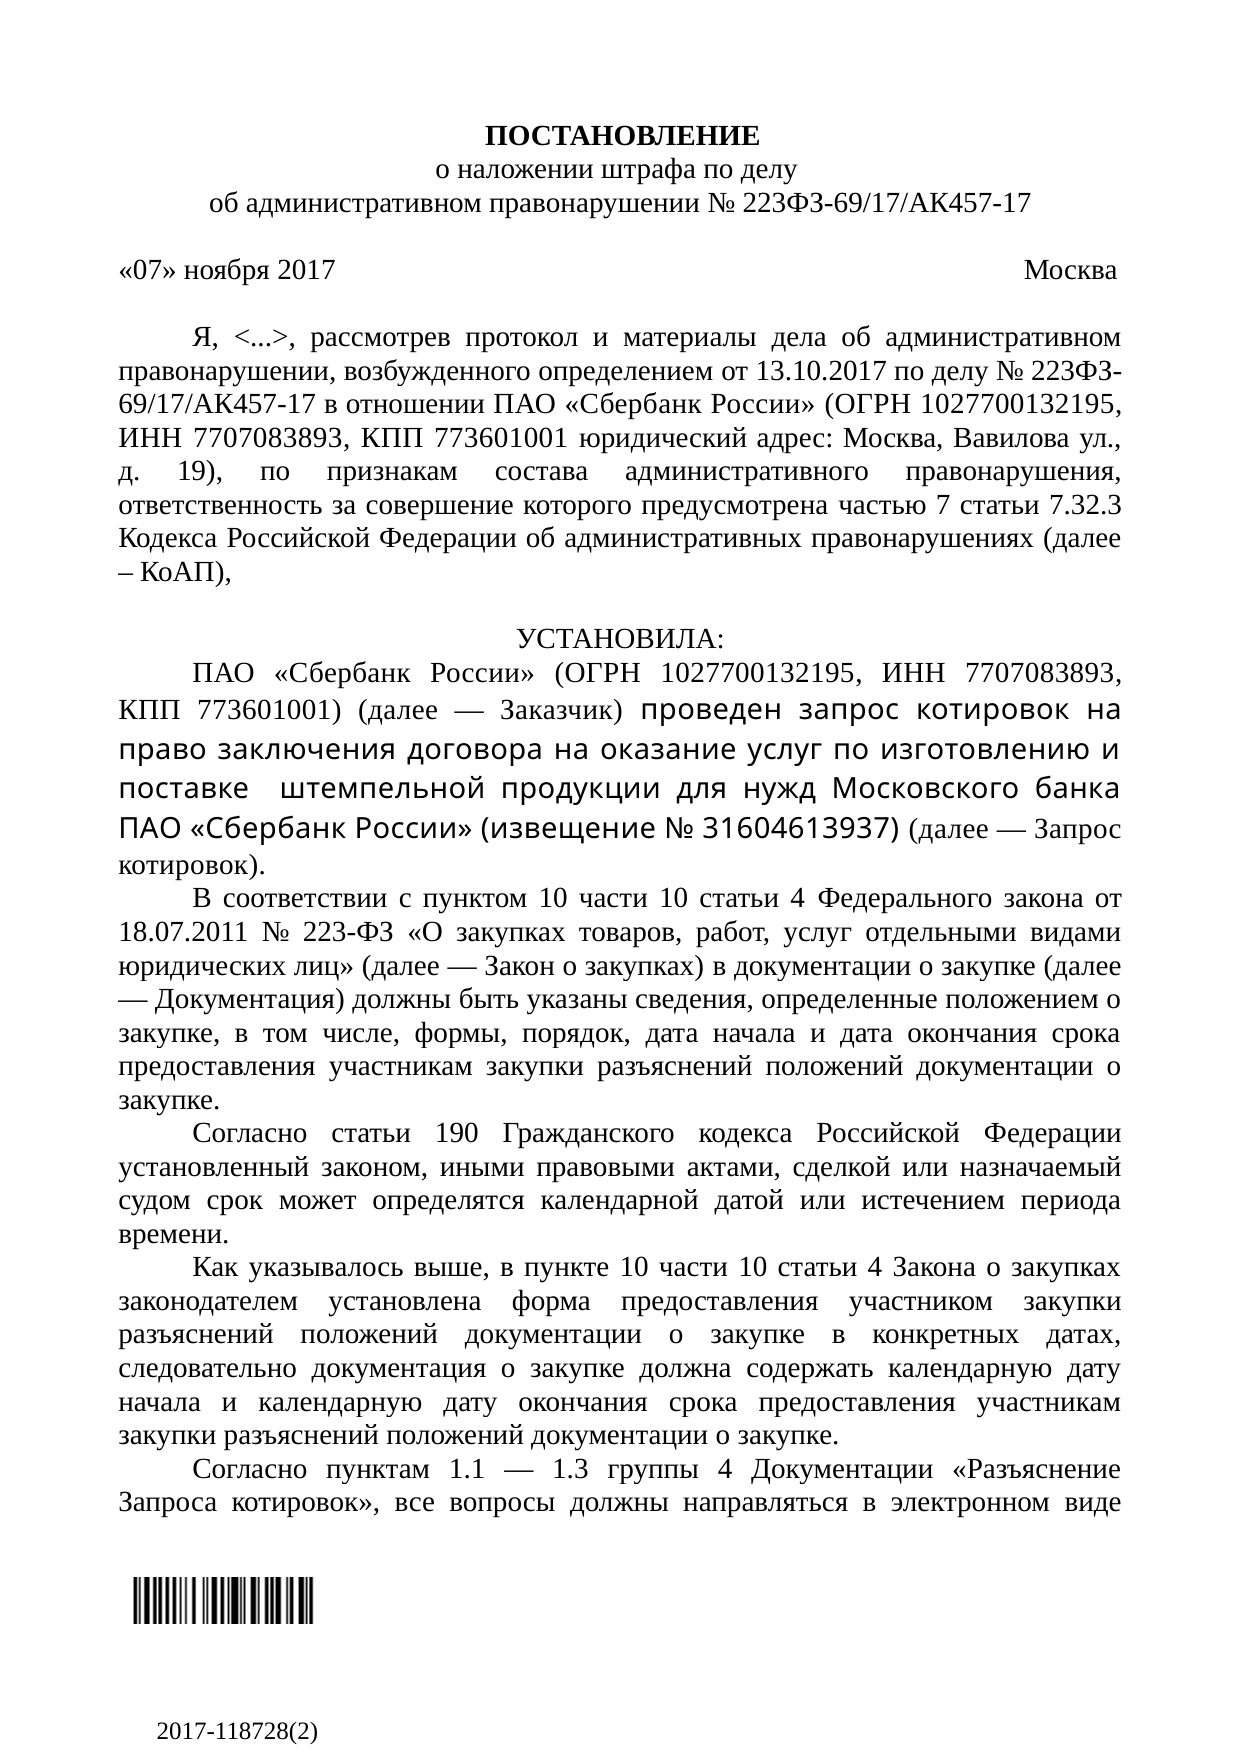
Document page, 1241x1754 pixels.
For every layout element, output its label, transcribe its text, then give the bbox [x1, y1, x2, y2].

text Согласно пунктам 1.1 — 1.3 группы 4 Документации «Разъяснение Запроса котировок», все вопросы должны направляться в электронном виде [118, 1451, 1122, 1518]
picture [118, 1577, 331, 1624]
text УСТАНОВИЛА: [118, 621, 1122, 655]
text Как указывалось выше, в пункте 10 части 10 статьи 4 Закона о закупках законодателем установлена форма предоставления участником закупки разъяснений положений документации о закупке в конкретных датах, следовательно документация о закупке должна содержать календарную дату начала и календарную дату окончания срока предоставления участникам закупки разъяснений положений документации о закупке. [118, 1249, 1122, 1451]
text «07» ноября 2017 Москва [118, 252, 1122, 286]
text ПАО «Сбербанк России» (ОГРН 1027700132195, ИНН 7707083893, КПП 773601001) (далее — Заказчик) проведен запрос котировок на право заключения договора на оказание услуг по изготовлению и поставке штемпельной продукции для нужд Московского банка ПАО «Сбербанк России» (извещение № 31604613937) (далее — Запрос котировок). [118, 655, 1122, 881]
text о наложении штрафа по делу [118, 152, 1122, 185]
text ПОСТАНОВЛЕНИЕ [117, 118, 1078, 152]
text Я, <...>, рассмотрев протокол и материалы дела об административном правонарушении, возбужденного определением от 13.10.2017 по делу № 223ФЗ-69/17/АК457-17 в отношении ПАО «Сбербанк России» (ОГРН 1027700132195, ИНН 7707083893, КПП 773601001 юридический адрес: Москва, Вавилова ул., д. 19), по признакам состава административного правонарушения, ответственность за совершение которого предусмотрена частью 7 статьи 7.32.3 Кодекса Российской Федерации об административных правонарушениях (далее – КоАП), [118, 319, 1122, 588]
text Согласно статьи 190 Гражданского кодекса Российской Федерации установленный законом, иными правовыми актами, сделкой или назначаемый судом срок может определятся календарной датой или истечением периода времени. [118, 1115, 1122, 1249]
text В соответствии с пунктом 10 части 10 статьи 4 Федерального закона от 18.07.2011 № 223-ФЗ «О закупках товаров, работ, услуг отдельными видами юридических лиц» (далее — Закон о закупках) в документации о закупке (далее — Документация) должны быть указаны сведения, определенные положением о закупке, в том числе, формы, порядок, дата начала и дата окончания срока предоставления участникам закупки разъяснений положений документации о закупке. [118, 881, 1122, 1115]
text об административном правонарушении № 223ФЗ-69/17/АК457-17 [118, 185, 1122, 219]
